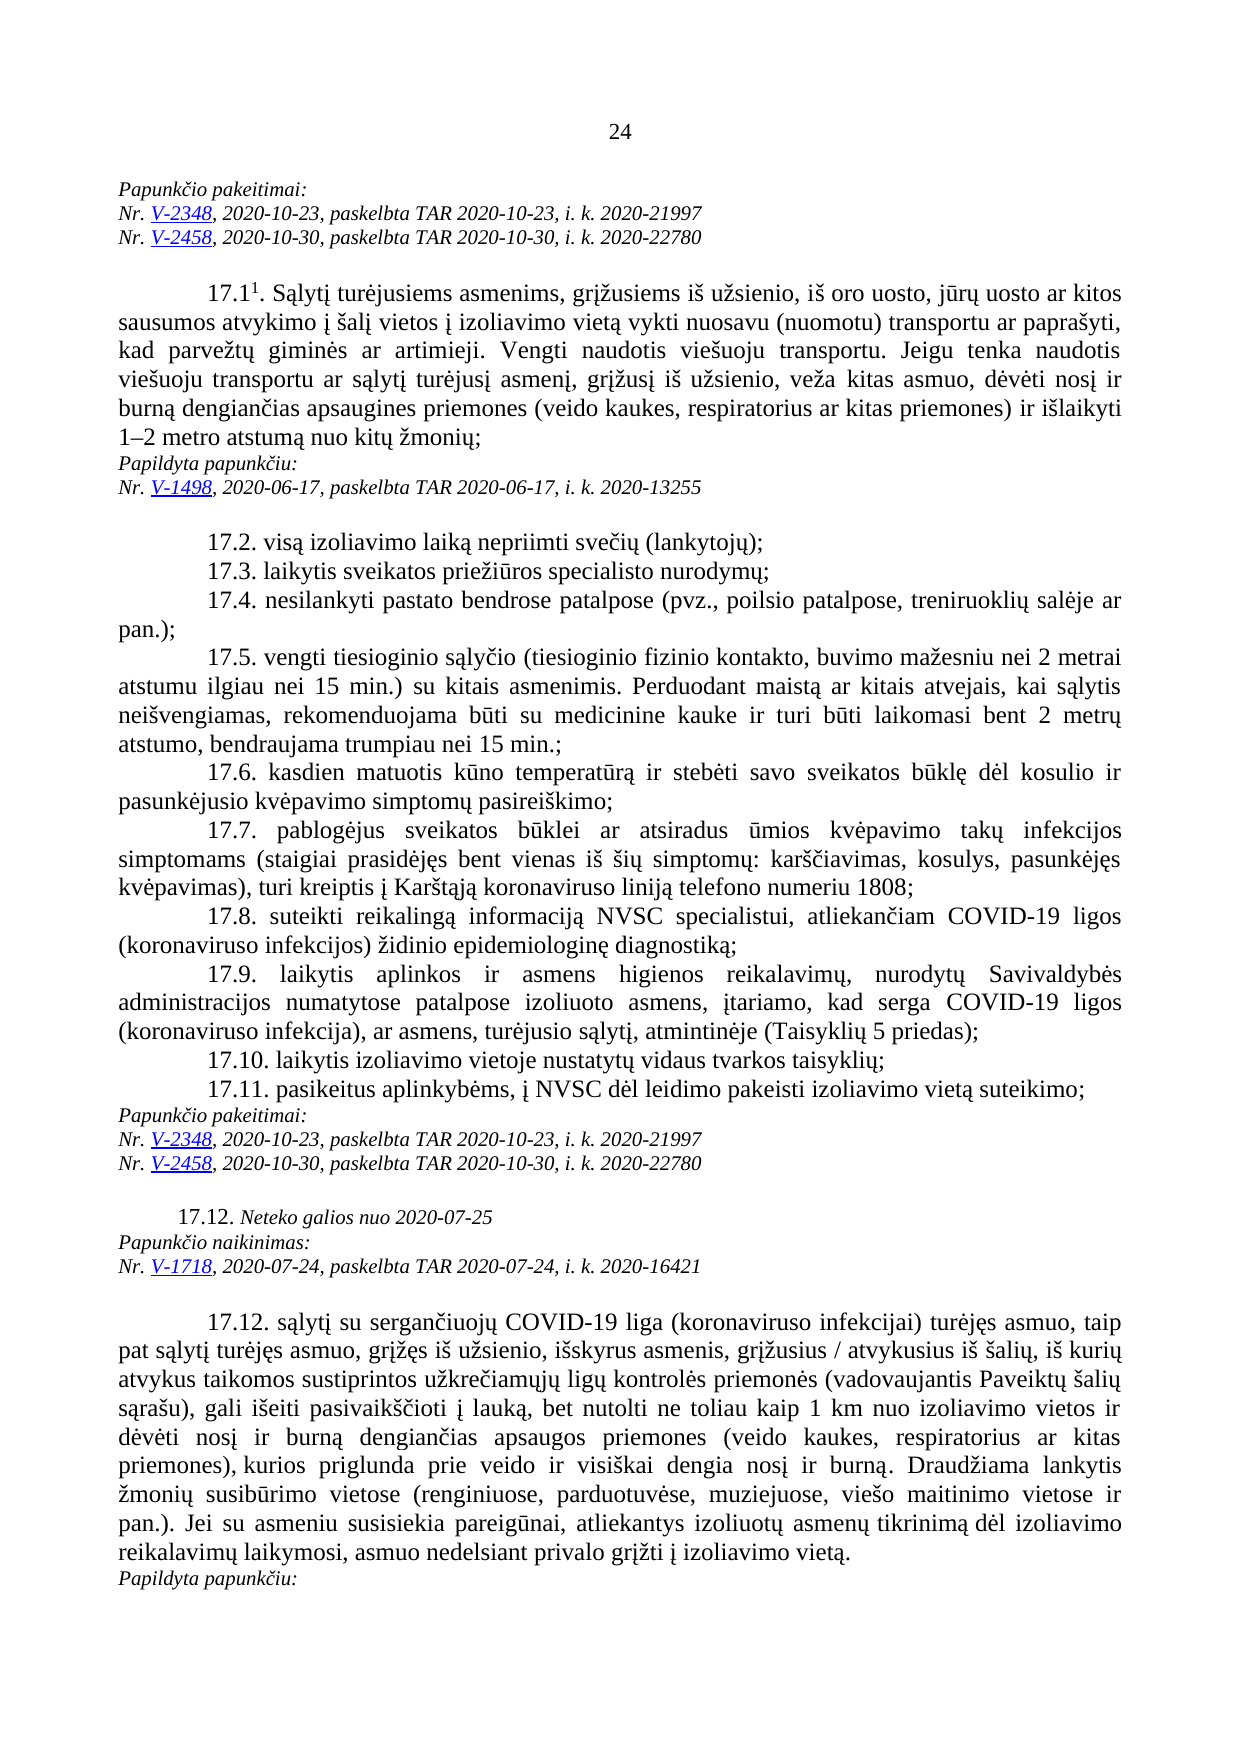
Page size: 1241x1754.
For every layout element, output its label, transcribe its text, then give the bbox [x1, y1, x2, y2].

text Papunkčio pakeitimai: [118, 1102, 1122, 1127]
text 17.12. Neteko galios nuo 2020-07-25 [118, 1203, 1122, 1230]
text Papunkčio pakeitimai: [118, 177, 1122, 201]
text 17.11. pasikeitus aplinkybėms, į NVSC dėl leidimo pakeisti izoliavimo vietą suteikimo; [118, 1074, 1122, 1102]
text 17.5. vengti tiesioginio sąlyčio (tiesioginio fizinio kontakto, buvimo mažesniu nei 2 metrai atstumu ilgiau nei 15 min.) su kitais asmenimis. Perduodant maistą ar kitais atvejais, kai sąlytis neišvengiamas, rekomenduojama būti su medicinine kauke ir turi būti laikomasi bent 2 metrų atstumo, bendraujama trumpiau nei 15 min.; [118, 642, 1122, 757]
text Nr. V-1718, 2020-07-24, paskelbta TAR 2020-07-24, i. k. 2020-16421 [118, 1254, 1122, 1278]
text Nr. V-2348, 2020-10-23, paskelbta TAR 2020-10-23, i. k. 2020-21997 [118, 1127, 1122, 1151]
text Nr. V-2458, 2020-10-30, paskelbta TAR 2020-10-30, i. k. 2020-22780 [118, 225, 1122, 249]
text 17.4. nesilankyti pastato bendrose patalpose (pvz., poilsio patalpose, treniruoklių salėje ar pan.); [118, 585, 1122, 642]
text 17.7. pablogėjus sveikatos būklei ar atsiradus ūmios kvėpavimo takų infekcijos simptomams (staigiai prasidėjęs bent vienas iš šių simptomų: karščiavimas, kosulys, pasunkėjęs kvėpavimas), turi kreiptis į Karštąją koronaviruso liniją telefono numeriu 1808; [118, 815, 1122, 901]
text 17.3. laikytis sveikatos priežiūros specialisto nurodymų; [118, 556, 1122, 585]
text Papildyta papunkčiu: [118, 451, 1122, 475]
text Papildyta papunkčiu: [118, 1565, 1122, 1589]
text 17.9. laikytis aplinkos ir asmens higienos reikalavimų, nurodytų Savivaldybės administracijos numatytose patalpose izoliuoto asmens, įtariamo, kad serga COVID-19 ligos (koronaviruso infekcija), ar asmens, turėjusio sąlytį, atmintinėje (Taisyklių 5 priedas); [118, 959, 1122, 1045]
text 17.11. Sąlytį turėjusiems asmenims, grįžusiems iš užsienio, iš oro uosto, jūrų uosto ar kitos sausumos atvykimo į šalį vietos į izoliavimo vietą vykti nuosavu (nuomotu) transportu ar paprašyti, kad parvežtų giminės ar artimieji. Vengti naudotis viešuoju transportu. Jeigu tenka naudotis viešuoju transportu ar sąlytį turėjusį asmenį, grįžusį iš užsienio, veža kitas asmuo, dėvėti nosį ir burną dengiančias apsaugines priemones (veido kaukes, respiratorius ar kitas priemones) ir išlaikyti 1–2 metro atstumą nuo kitų žmonių; [118, 278, 1122, 451]
text Papunkčio naikinimas: [118, 1230, 1122, 1254]
text 17.6. kasdien matuotis kūno temperatūrą ir stebėti savo sveikatos būklę dėl kosulio ir pasunkėjusio kvėpavimo simptomų pasireiškimo; [118, 757, 1122, 815]
text Nr. V-2348, 2020-10-23, paskelbta TAR 2020-10-23, i. k. 2020-21997 [118, 201, 1122, 225]
text Nr. V-2458, 2020-10-30, paskelbta TAR 2020-10-30, i. k. 2020-22780 [118, 1151, 1122, 1175]
text 17.8. suteikti reikalingą informaciją NVSC specialistui, atliekančiam COVID-19 ligos (koronaviruso infekcijos) židinio epidemiologinę diagnostiką; [118, 901, 1122, 959]
text Nr. V-1498, 2020-06-17, paskelbta TAR 2020-06-17, i. k. 2020-13255 [118, 475, 1122, 499]
text 17.10. laikytis izoliavimo vietoje nustatytų vidaus tvarkos taisyklių; [118, 1045, 1122, 1074]
text 17.12. sąlytį su sergančiuojų COVID-19 liga (koronaviruso infekcijai) turėjęs asmuo, taip pat sąlytį turėjęs asmuo, grįžęs iš užsienio, išskyrus asmenis, grįžusius / atvykusius iš šalių, iš kurių atvykus taikomos sustiprintos užkrečiamųjų ligų kontrolės priemonės (vadovaujantis Paveiktų šalių sąrašu), gali išeiti pasivaikščioti į lauką, bet nutolti ne toliau kaip 1 km nuo izoliavimo vietos ir dėvėti nosį ir burną dengiančias apsaugos priemones (veido kaukes, respiratorius ar kitas priemones), kurios priglunda prie veido ir visiškai dengia nosį ir burną. Draudžiama lankytis žmonių susibūrimo vietose (renginiuose, parduotuvėse, muziejuose, viešo maitinimo vietose ir pan.). Jei su asmeniu susisiekia pareigūnai, atliekantys izoliuotų asmenų tikrinimą dėl izoliavimo reikalavimų laikymosi, asmuo nedelsiant privalo grįžti į izoliavimo vietą. [118, 1307, 1122, 1565]
text 17.2. visą izoliavimo laiką nepriimti svečių (lankytojų); [118, 527, 1122, 556]
